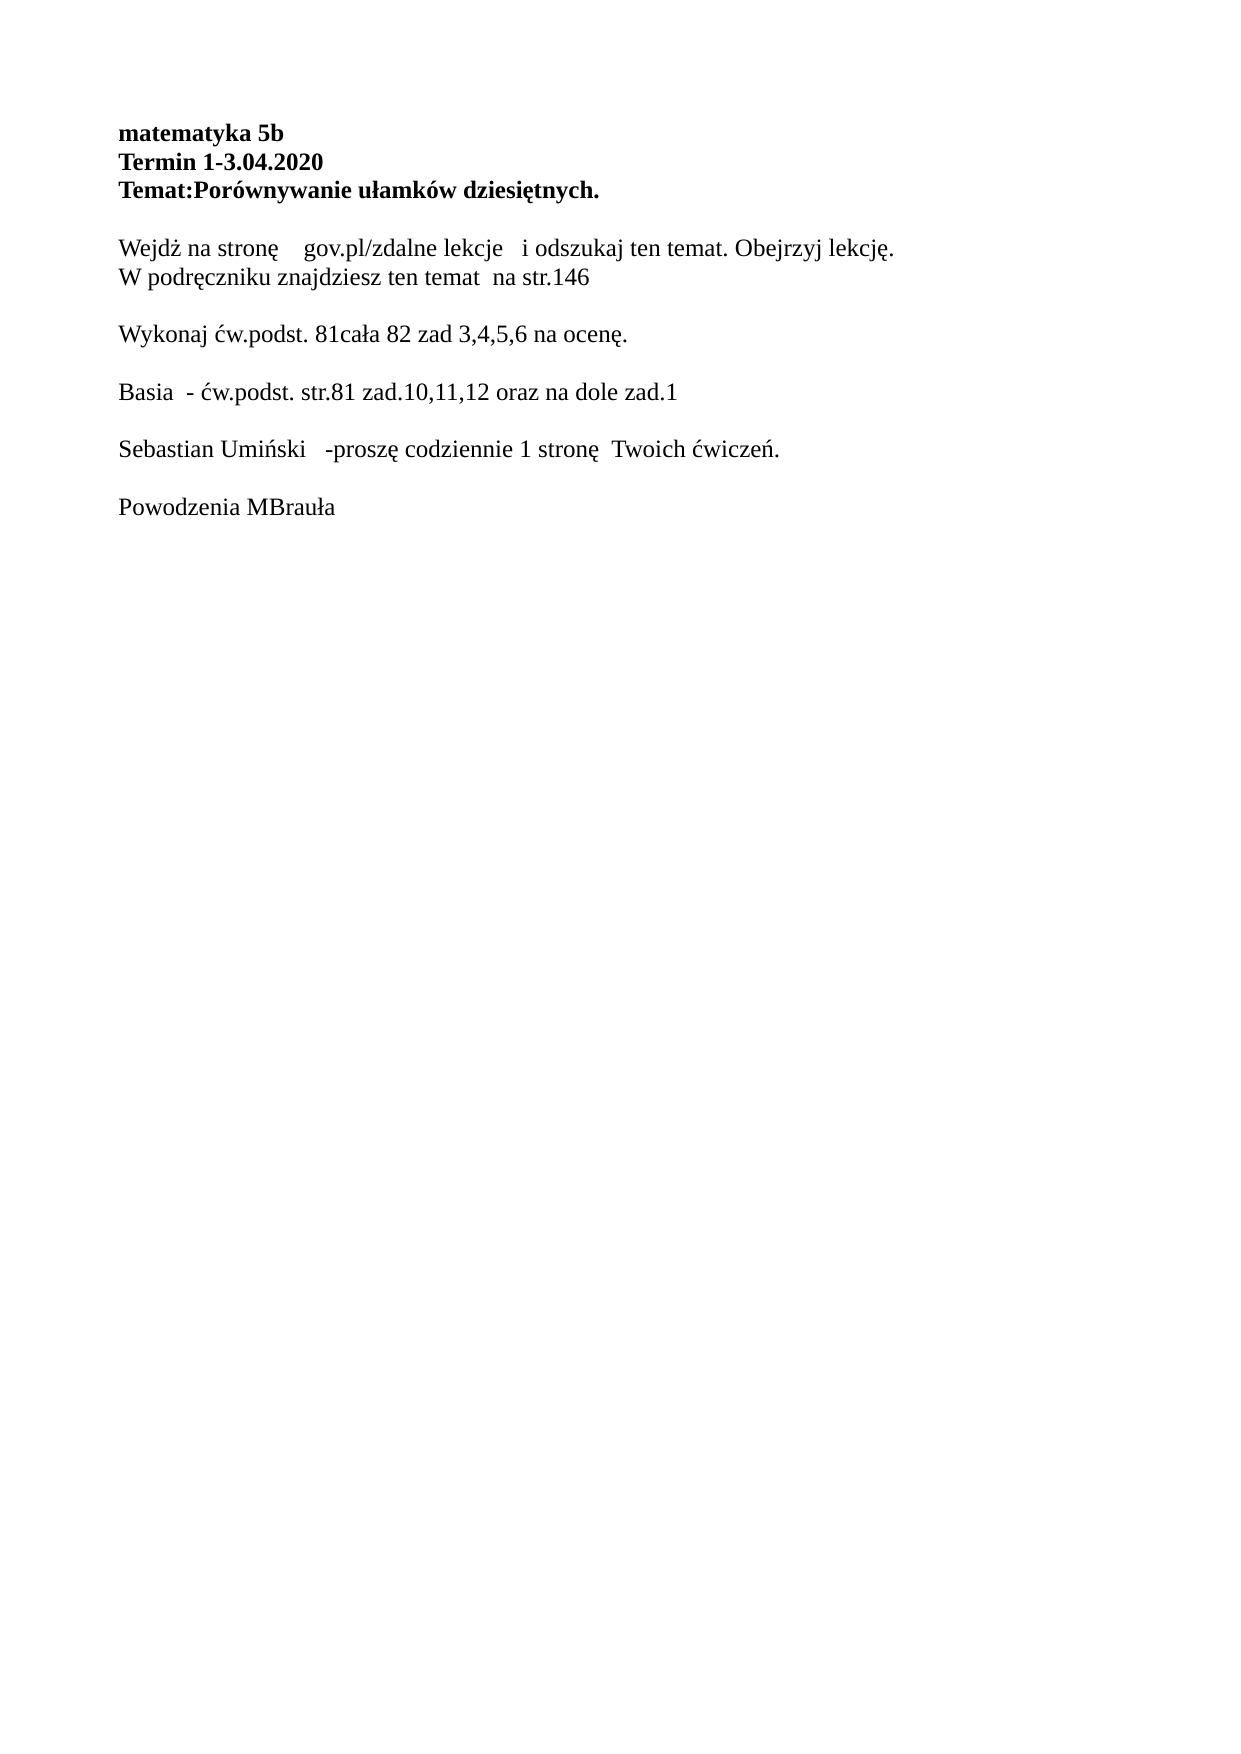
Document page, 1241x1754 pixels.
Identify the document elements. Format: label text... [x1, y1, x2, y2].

text Temat:Porównywanie ułamków dziesiętnych. [118, 176, 1122, 204]
text Basia - ćw.podst. str.81 zad.10,11,12 oraz na dole zad.1 [118, 377, 1122, 406]
text Sebastian Umiński -proszę codziennie 1 stronę Twoich ćwiczeń. [118, 434, 1122, 463]
text Wykonaj ćw.podst. 81cała 82 zad 3,4,5,6 na ocenę. [118, 319, 1122, 348]
text Powodzenia MBrauła [118, 492, 1122, 521]
text W podręczniku znajdziesz ten temat na str.146 [118, 262, 1122, 291]
text Termin 1-3.04.2020 [118, 147, 1122, 176]
text matematyka 5b [118, 118, 1122, 147]
text Wejdż na stronę gov.pl/zdalne lekcje i odszukaj ten temat. Obejrzyj lekcję. [118, 233, 1122, 262]
